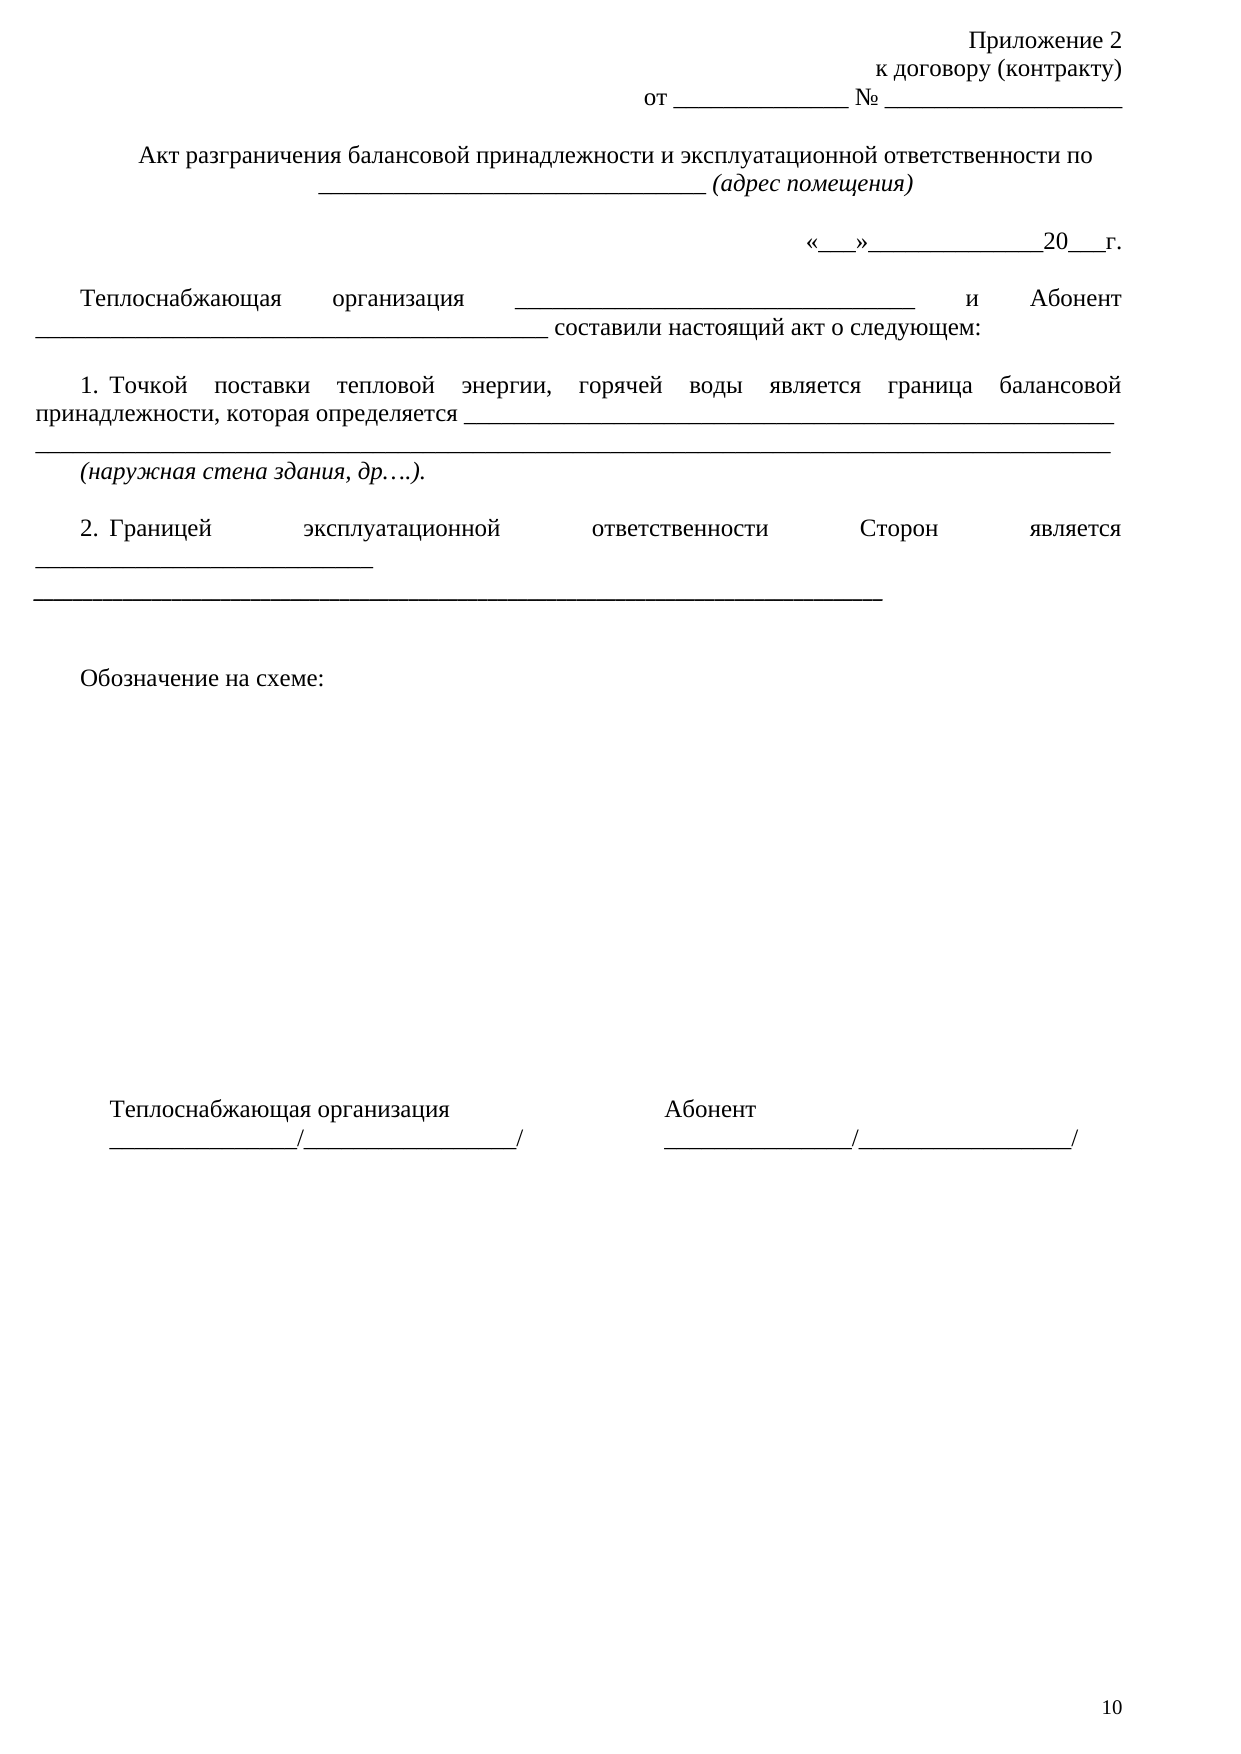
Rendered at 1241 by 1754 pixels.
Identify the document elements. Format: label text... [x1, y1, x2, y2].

table_header Абонент ­­_______________/_________________/ [1122, 1094, 1134, 1180]
text ______________________________________________________________________________________ [35, 571, 1122, 605]
text Теплоснабжающая организация ________________________________ и Абонент _________________________________________ составили настоящий акт о следующем: [35, 283, 1122, 341]
text Приложение 2 [109, 25, 1122, 53]
list Точкой поставки тепловой энергии, горячей воды является граница балансовой принадлежности, которая определяется ____________________________________________________ [35, 370, 1122, 427]
text к договору (контракту) [109, 53, 1122, 82]
table_header Абонент ­­_______________/_________________/ [653, 1094, 664, 1180]
text от ______________ № ___________________ [109, 82, 1122, 111]
text Обозначение на схеме: [50, 663, 1122, 691]
text «___»______________20___г. [109, 226, 1122, 255]
list Границей эксплуатационной ответственности Сторон является ___________________________ [35, 513, 1122, 571]
text ______________________________________________________________________________________ (наружная стена здания, др….). [35, 427, 1122, 485]
text Акт разграничения балансовой принадлежности и эксплуатационной ответственности по _______________________________ (адрес помещения) [109, 140, 1122, 197]
